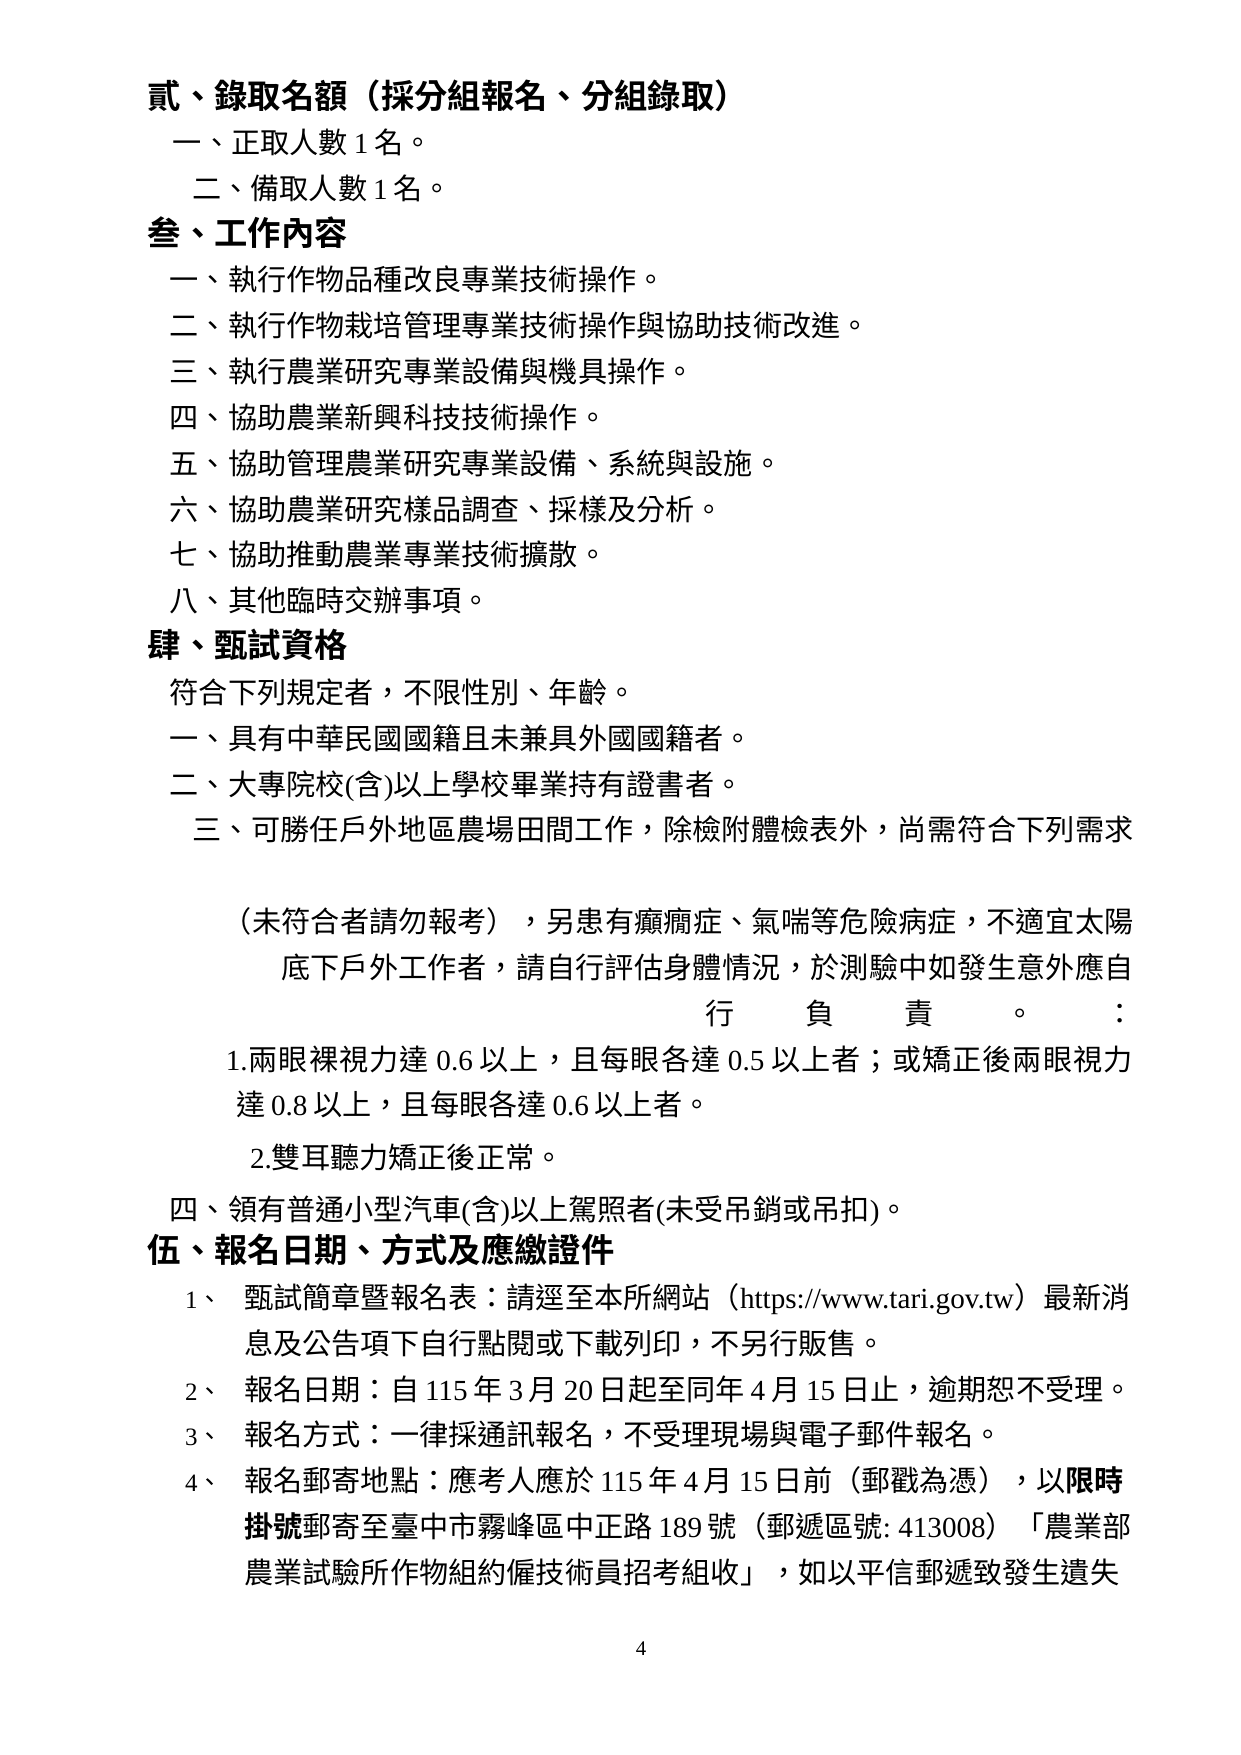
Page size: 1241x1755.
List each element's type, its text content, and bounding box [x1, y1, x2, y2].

text 伍、報名日期、方式及應繳證件 [148, 1229, 1134, 1271]
list 報名方式：一律採通訊報名，不受理現場與電子郵件報名。 [185, 1408, 1134, 1454]
text 三、可勝任戶外地區農場田間工作，除檢附體檢表外，尚需符合下列需求 （未符合者請勿報考），另患有癲癇症、氣喘等危險病症，不適宜太陽 底下戶外工作者，請自行評估身體情況，於測驗中如發生意外應自 行負責。： 1.兩眼裸視力達0.6以上，且每眼各達0.5以上者；或矯正後兩眼視力 達0.8以上，且每眼各達0.6以上者。 [192, 804, 1134, 1125]
text 肆、甄試資格 [148, 621, 1134, 667]
text 四、領有普通小型汽車(含)以上駕照者(未受吊銷或吊扣)。 [148, 1187, 1134, 1229]
text 一、具有中華民國國籍且未兼具外國國籍者。 [148, 712, 1134, 758]
text 三、執行農業研究專業設備與機具操作。 [148, 346, 1134, 392]
text 七、協助推動農業專業技術擴散。 [148, 529, 1134, 575]
text 符合下列規定者，不限性別、年齡。 [148, 667, 1134, 712]
text 四、協助農業新興科技技術操作。 [148, 392, 1134, 437]
text 貳、錄取名額（採分組報名、分組錄取） [148, 75, 1178, 117]
list 報名郵寄地點：應考人應於115年4月15日前（郵戳為憑），以限時掛號郵寄至臺中市霧峰區中正路189號（郵遞區號: 413008）「農業部農業試驗所作物組約僱技術員招考組收」，如以平信郵遞致發生遺失 [185, 1454, 1134, 1592]
text 二、執行作物栽培管理專業技術操作與協助技術改進。 [148, 300, 1134, 346]
list 報名日期：自115年3月20日起至同年4月15日止，逾期恕不受理。 [185, 1362, 1134, 1408]
list 甄試簡章暨報名表：請逕至本所網站（https://www.tari.gov.tw）最新消息及公告項下自行點閱或下載列印，不另行販售。 [185, 1271, 1134, 1362]
text 2.雙耳聽力矯正後正常。 [148, 1135, 1134, 1177]
text 八、其他臨時交辦事項。 [148, 575, 1134, 621]
text 二、備取人數1名。 [192, 162, 1134, 208]
text 二、大專院校(含)以上學校畢業持有證書者。 [148, 758, 1134, 804]
text 叁、工作內容 [148, 208, 1134, 254]
text 一、正取人數1名。 [148, 117, 1134, 162]
text 一、執行作物品種改良專業技術操作。 [148, 254, 1134, 300]
text 六、協助農業研究樣品調查、採樣及分析。 [148, 483, 1134, 529]
text 五、協助管理農業研究專業設備、系統與設施。 [148, 437, 1134, 483]
